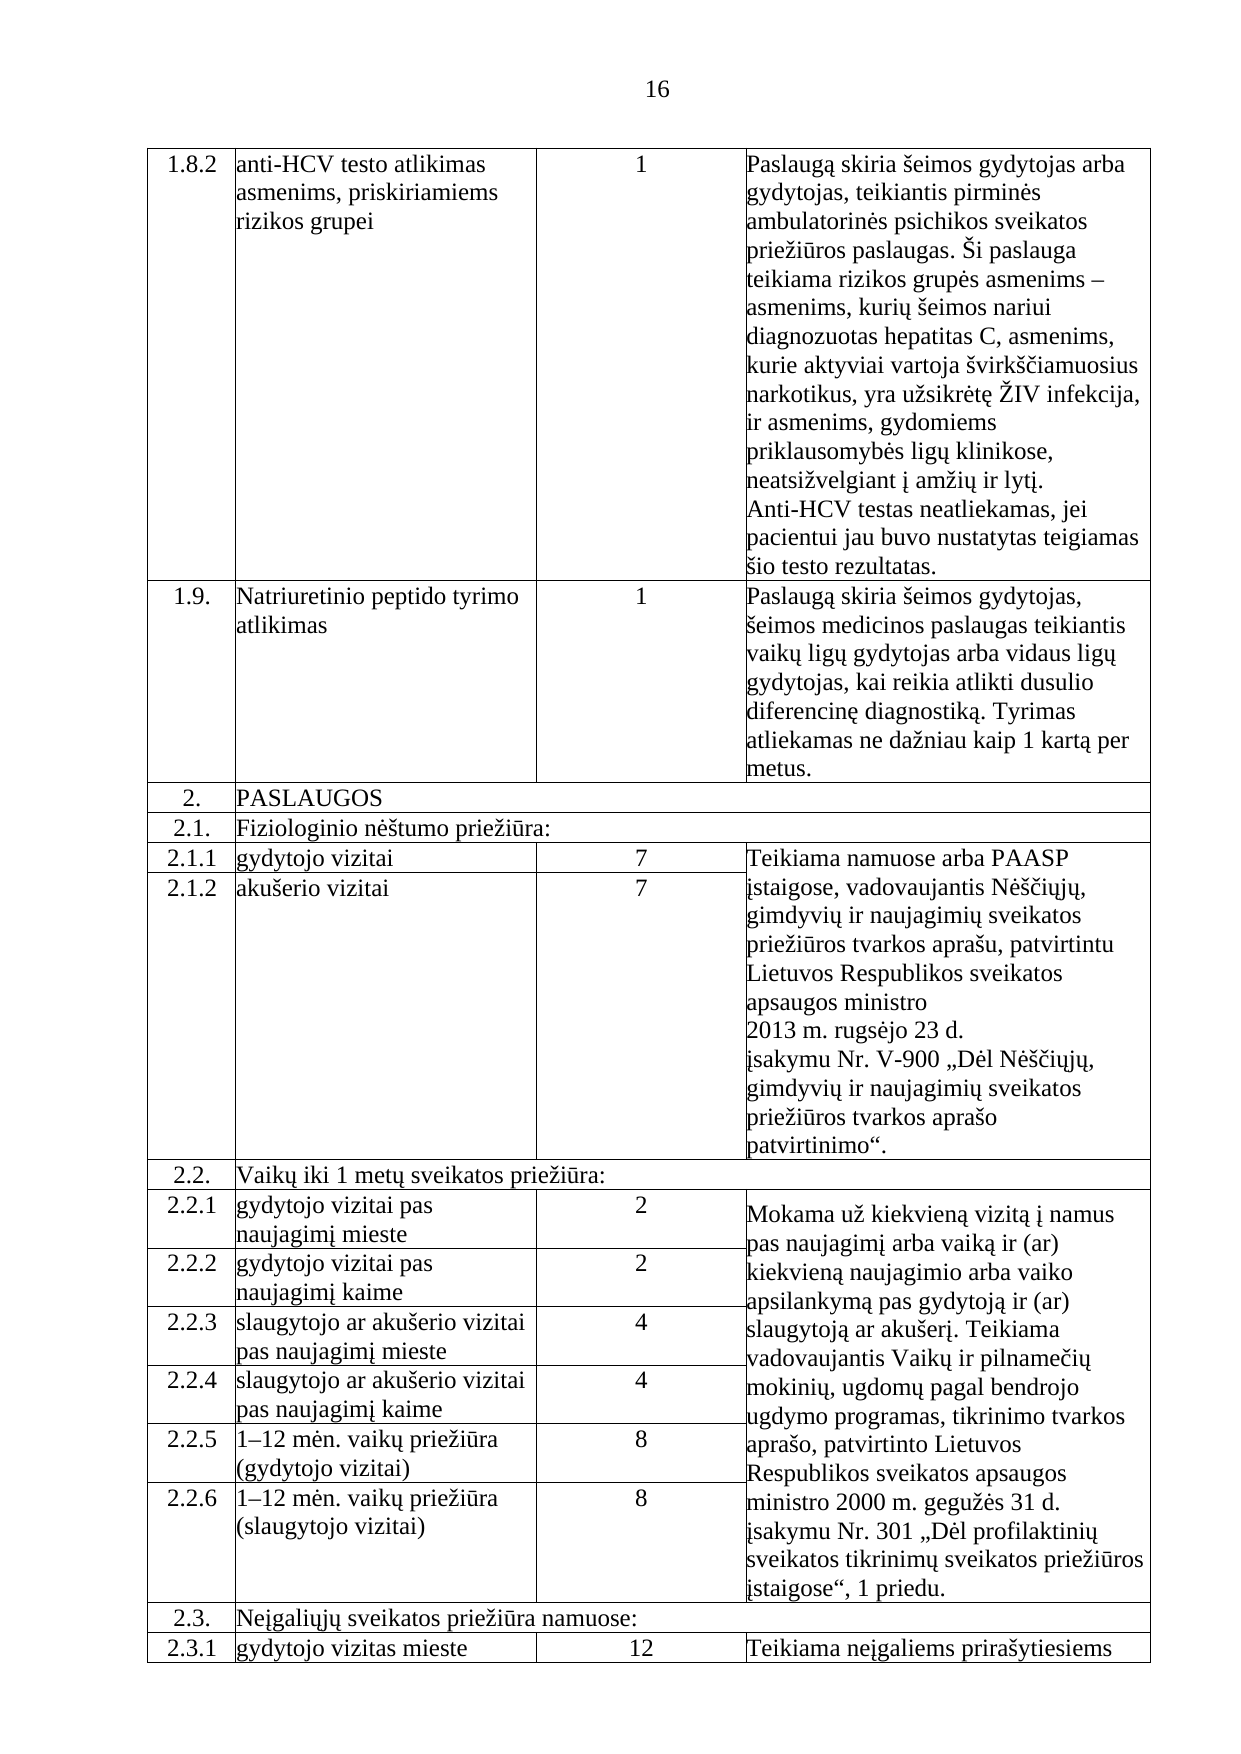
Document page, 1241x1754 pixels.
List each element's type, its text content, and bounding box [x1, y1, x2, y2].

table_cell 2.2.2 [148, 1249, 235, 1306]
table_cell gydytojo vizitai pas naujagimį kaime [236, 1249, 536, 1306]
table_cell Mokama už kiekvieną vizitą į namus pas naujagimį arba vaiką ir (ar) kiekvieną naujagimio arba vaiko apsilankymą pas gydytoją ir (ar) slaugytoją ar akušerį. Teikiama vadovaujantis Vaikų ir pilnamečių mokinių, ugdomų pagal bendrojo ugdymo programas, tikrinimo tvarkos aprašo, patvirtinto Lietuvos Respublikos sveikatos apsaugos ministro 2000 m. gegužės 31 d. įsakymu Nr. 301 „Dėl profilaktinių sveikatos tikrinimų sveikatos priežiūros įstaigose“, 1 priedu. [747, 1190, 1150, 1602]
table_cell 4 [537, 1307, 746, 1364]
table_cell 2.3.1 [148, 1633, 235, 1662]
table_cell Vaikų iki 1 metų sveikatos priežiūra: [236, 1160, 1150, 1189]
table_cell 8 [537, 1483, 746, 1602]
table_cell 7 [537, 843, 746, 872]
table_cell 8 [537, 1424, 746, 1482]
table_cell 2.1. [148, 813, 235, 842]
table_cell 2.2.3 [148, 1307, 235, 1364]
table_cell Paslaugą skiria šeimos gydytojas, šeimos medicinos paslaugas teikiantis vaikų ligų gydytojas arba vidaus ligų gydytojas, kai reikia atlikti dusulio diferencinę diagnostiką. Tyrimas atliekamas ne dažniau kaip 1 kartą per metus. [747, 581, 1150, 782]
table_cell PASLAUGOS [236, 783, 1150, 812]
table_cell 2.2.6 [148, 1483, 235, 1602]
table_cell 1.9. [148, 581, 235, 782]
table_cell Natriuretinio peptido tyrimo atlikimas [236, 581, 536, 782]
table_cell anti-HCV testo atlikimas asmenims, priskiriamiems rizikos grupei [236, 149, 536, 580]
table_cell 2.1.1 [148, 843, 235, 872]
table_cell 2 [537, 1190, 746, 1247]
table_cell 2.1.2 [148, 873, 235, 1159]
table_cell Teikiama neįgaliems prirašytiesiems [747, 1633, 1150, 1662]
table_cell gydytojo vizitai [236, 843, 536, 872]
table_cell gydytojo vizitas mieste [236, 1633, 536, 1662]
table_cell slaugytojo ar akušerio vizitai pas naujagimį mieste [236, 1307, 536, 1364]
table_cell slaugytojo ar akušerio vizitai pas naujagimį kaime [236, 1366, 536, 1423]
table_cell 2. [148, 783, 235, 812]
table_cell Neįgaliųjų sveikatos priežiūra namuose: [236, 1603, 1150, 1632]
table_cell 2.2.5 [148, 1424, 235, 1482]
table_cell 1–12 mėn. vaikų priežiūra (gydytojo vizitai) [236, 1424, 536, 1482]
table_cell Paslaugą skiria šeimos gydytojas arba gydytojas, teikiantis pirminės ambulatorinės psichikos sveikatos priežiūros paslaugas. Ši paslauga teikiama rizikos grupės asmenims – asmenims, kurių šeimos nariui diagnozuotas hepatitas C, asmenims, kurie aktyviai vartoja švirkščiamuosius narkotikus, yra užsikrėtę ŽIV infekcija, ir asmenims, gydomiems priklausomybės ligų klinikose, neatsižvelgiant į amžių ir lytį. Anti-HCV testas neatliekamas, jei pacientui jau buvo nustatytas teigiamas šio testo rezultatas. [747, 149, 1150, 580]
table_cell 1 [537, 581, 746, 782]
table_cell 2.2.1 [148, 1190, 235, 1247]
table_cell 1–12 mėn. vaikų priežiūra (slaugytojo vizitai) [236, 1483, 536, 1602]
table_cell 12 [537, 1633, 746, 1662]
table_cell 4 [537, 1366, 746, 1423]
table_cell 2.2.4 [148, 1366, 235, 1423]
table_cell gydytojo vizitai pas naujagimį mieste [236, 1190, 536, 1247]
table_cell Fiziologinio nėštumo priežiūra: [236, 813, 1150, 842]
table_cell 2.2. [148, 1160, 235, 1189]
table_cell 2 [537, 1249, 746, 1306]
table_cell Teikiama namuose arba PAASP įstaigose, vadovaujantis Nėščiųjų, gimdyvių ir naujagimių sveikatos priežiūros tvarkos aprašu, patvirtintu Lietuvos Respublikos sveikatos apsaugos ministro 2013 m. rugsėjo 23 d. įsakymu Nr. V-900 „Dėl Nėščiųjų, gimdyvių ir naujagimių sveikatos priežiūros tvarkos aprašo patvirtinimo“. [747, 843, 1150, 1159]
table_cell 2.3. [148, 1603, 235, 1632]
table_cell akušerio vizitai [236, 873, 536, 1159]
table_cell 1 [537, 149, 746, 580]
table_cell 1.8.2 [148, 149, 235, 580]
table_cell 7 [537, 873, 746, 1159]
